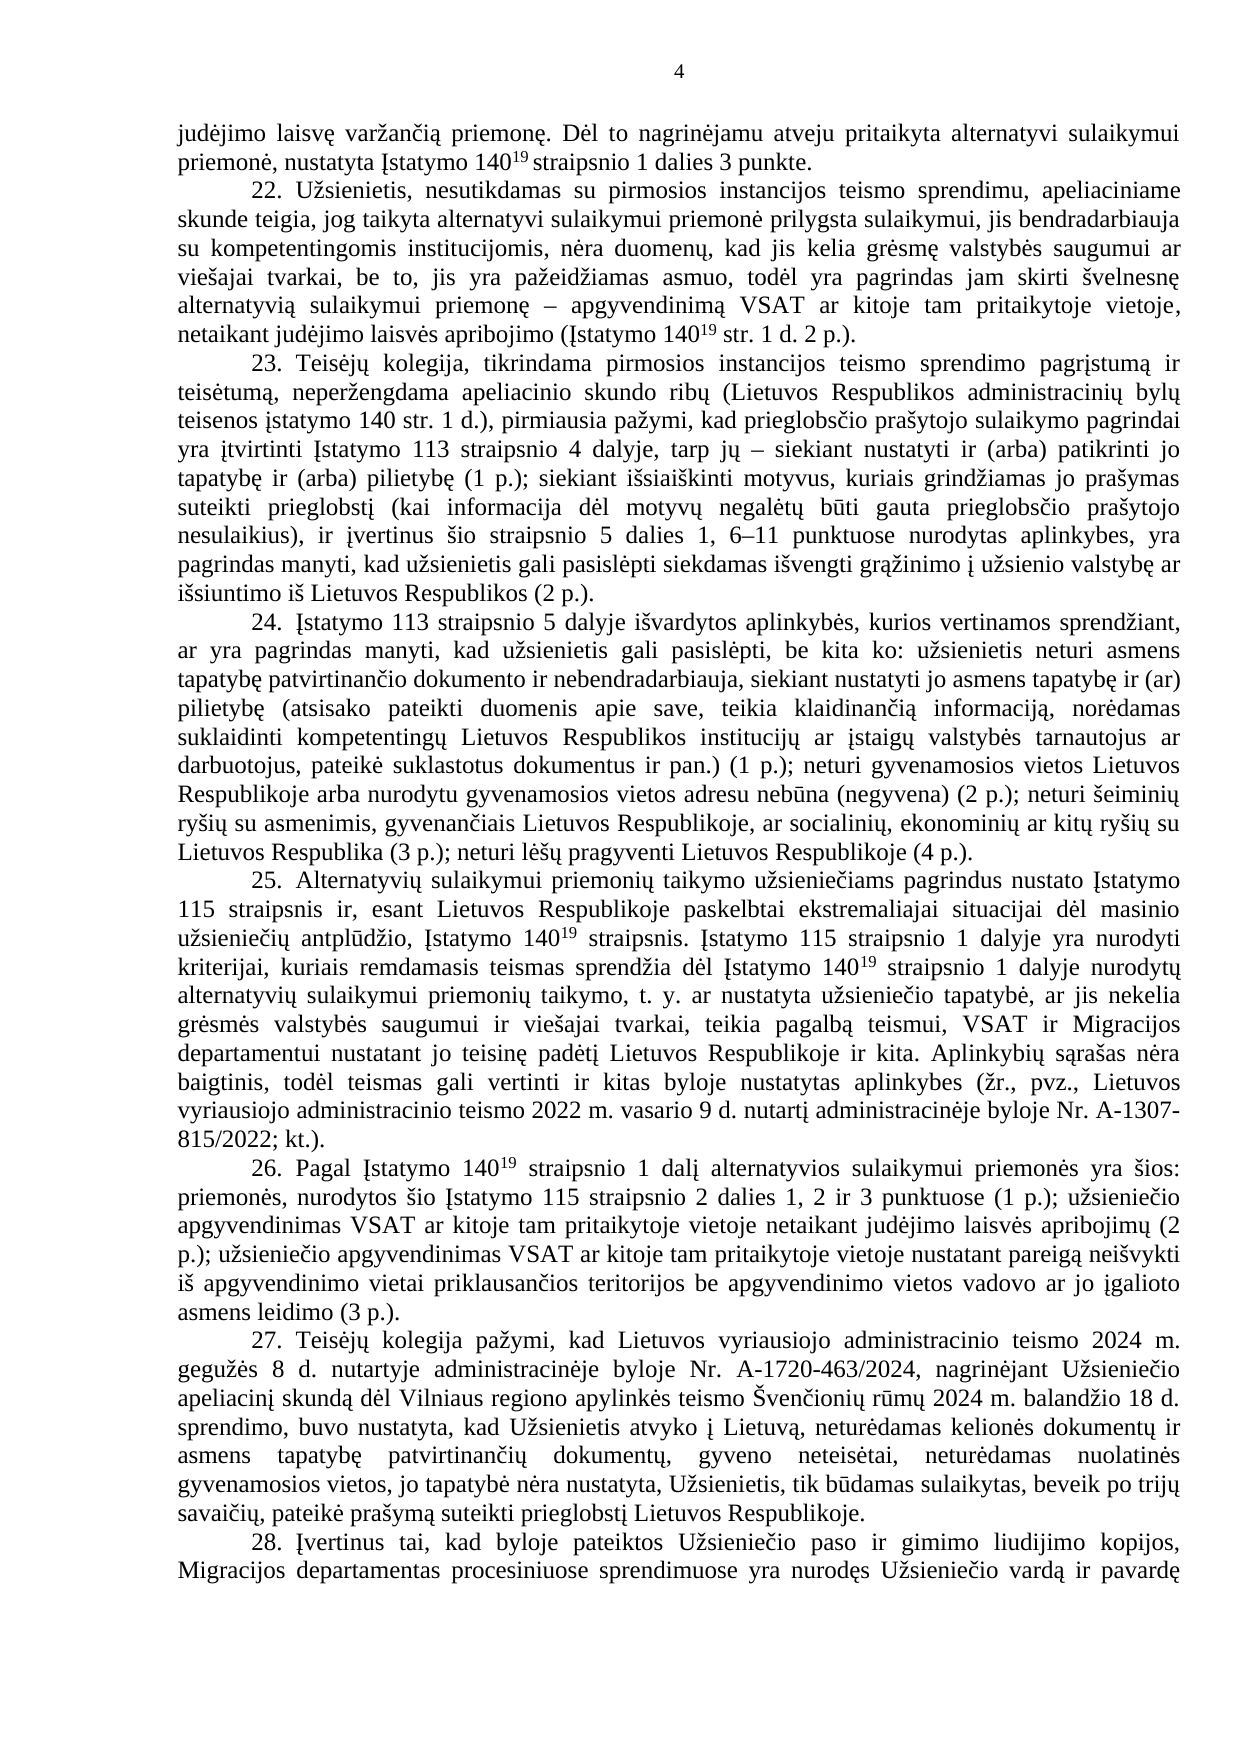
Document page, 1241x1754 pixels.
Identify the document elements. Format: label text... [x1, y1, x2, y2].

text 28. Įvertinus tai, kad byloje pateiktos Užsieniečio paso ir gimimo liudijimo kopijos, Migracijos departamentas procesiniuose sprendimuose yra nurodęs Užsieniečio vardą ir pavardę [177, 1527, 1181, 1584]
text 22. Užsienietis, nesutikdamas su pirmosios instancijos teismo sprendimu, apeliaciniame skunde teigia, jog taikyta alternatyvi sulaikymui priemonė prilygsta sulaikymui, jis bendradarbiauja su kompetentingomis institucijomis, nėra duomenų, kad jis kelia grėsmę valstybės saugumui ar viešajai tvarkai, be to, jis yra pažeidžiamas asmuo, todėl yra pagrindas jam skirti švelnesnę alternatyvią sulaikymui priemonę – apgyvendinimą VSAT ar kitoje tam pritaikytoje vietoje, netaikant judėjimo laisvės apribojimo (Įstatymo 14019 str. 1 d. 2 p.). [177, 176, 1181, 348]
text judėjimo laisvę varžančią priemonę. Dėl to nagrinėjamu atveju pritaikyta alternatyvi sulaikymui priemonė, nustatyta Įstatymo 14019 straipsnio 1 dalies 3 punkte. [177, 118, 1181, 176]
text 24. Įstatymo 113 straipsnio 5 dalyje išvardytos aplinkybės, kurios vertinamos sprendžiant, ar yra pagrindas manyti, kad užsienietis gali pasislėpti, be kita ko: užsienietis neturi asmens tapatybę patvirtinančio dokumento ir nebendradarbiauja, siekiant nustatyti jo asmens tapatybę ir (ar) pilietybę (atsisako pateikti duomenis apie save, teikia klaidinančią informaciją, norėdamas suklaidinti kompetentingų Lietuvos Respublikos institucijų ar įstaigų valstybės tarnautojus ar darbuotojus, pateikė suklastotus dokumentus ir pan.) (1 p.); neturi gyvenamosios vietos Lietuvos Respublikoje arba nurodytu gyvenamosios vietos adresu nebūna (negyvena) (2 p.); neturi šeiminių ryšių su asmenimis, gyvenančiais Lietuvos Respublikoje, ar socialinių, ekonominių ar kitų ryšių su Lietuvos Respublika (3 p.); neturi lėšų pragyventi Lietuvos Respublikoje (4 p.). [177, 607, 1181, 866]
text 25. Alternatyvių sulaikymui priemonių taikymo užsieniečiams pagrindus nustato Įstatymo 115 straipsnis ir, esant Lietuvos Respublikoje paskelbtai ekstremaliajai situacijai dėl masinio užsieniečių antplūdžio, Įstatymo 14019 straipsnis. Įstatymo 115 straipsnio 1 dalyje yra nurodyti kriterijai, kuriais remdamasis teismas sprendžia dėl Įstatymo 14019 straipsnio 1 dalyje nurodytų alternatyvių sulaikymui priemonių taikymo, t. y. ar nustatyta užsieniečio tapatybė, ar jis nekelia grėsmės valstybės saugumui ir viešajai tvarkai, teikia pagalbą teismui, VSAT ir Migracijos departamentui nustatant jo teisinę padėtį Lietuvos Respublikoje ir kita. Aplinkybių sąrašas nėra baigtinis, todėl teismas gali vertinti ir kitas byloje nustatytas aplinkybes (žr., pvz., Lietuvos vyriausiojo administracinio teismo 2022 m. vasario 9 d. nutartį administracinėje byloje Nr. A-1307-815/2022; kt.). [177, 866, 1181, 1153]
text 26. Pagal Įstatymo 14019 straipsnio 1 dalį alternatyvios sulaikymui priemonės yra šios: priemonės, nurodytos šio Įstatymo 115 straipsnio 2 dalies 1, 2 ir 3 punktuose (1 p.); užsieniečio apgyvendinimas VSAT ar kitoje tam pritaikytoje vietoje netaikant judėjimo laisvės apribojimų (2 p.); užsieniečio apgyvendinimas VSAT ar kitoje tam pritaikytoje vietoje nustatant pareigą neišvykti iš apgyvendinimo vietai priklausančios teritorijos be apgyvendinimo vietos vadovo ar jo įgalioto asmens leidimo (3 p.). [177, 1153, 1181, 1326]
text 27. Teisėjų kolegija pažymi, kad Lietuvos vyriausiojo administracinio teismo 2024 m. gegužės 8 d. nutartyje administracinėje byloje Nr. A-1720-463/2024, nagrinėjant Užsieniečio apeliacinį skundą dėl Vilniaus regiono apylinkės teismo Švenčionių rūmų 2024 m. balandžio 18 d. sprendimo, buvo nustatyta, kad Užsienietis atvyko į Lietuvą, neturėdamas kelionės dokumentų ir asmens tapatybę patvirtinančių dokumentų, gyveno neteisėtai, neturėdamas nuolatinės gyvenamosios vietos, jo tapatybė nėra nustatyta, Užsienietis, tik būdamas sulaikytas, beveik po trijų savaičių, pateikė prašymą suteikti prieglobstį Lietuvos Respublikoje. [177, 1326, 1181, 1527]
text 23. Teisėjų kolegija, tikrindama pirmosios instancijos teismo sprendimo pagrįstumą ir teisėtumą, neperžengdama apeliacinio skundo ribų (Lietuvos Respublikos administracinių bylų teisenos įstatymo 140 str. 1 d.), pirmiausia pažymi, kad prieglobsčio prašytojo sulaikymo pagrindai yra įtvirtinti Įstatymo 113 straipsnio 4 dalyje, tarp jų – siekiant nustatyti ir (arba) patikrinti jo tapatybę ir (arba) pilietybę (1 p.); siekiant išsiaiškinti motyvus, kuriais grindžiamas jo prašymas suteikti prieglobstį (kai informacija dėl motyvų negalėtų būti gauta prieglobsčio prašytojo nesulaikius), ir įvertinus šio straipsnio 5 dalies 1, 6–11 punktuose nurodytas aplinkybes, yra pagrindas manyti, kad užsienietis gali pasislėpti siekdamas išvengti grąžinimo į užsienio valstybę ar išsiuntimo iš Lietuvos Respublikos (2 p.). [177, 348, 1181, 607]
